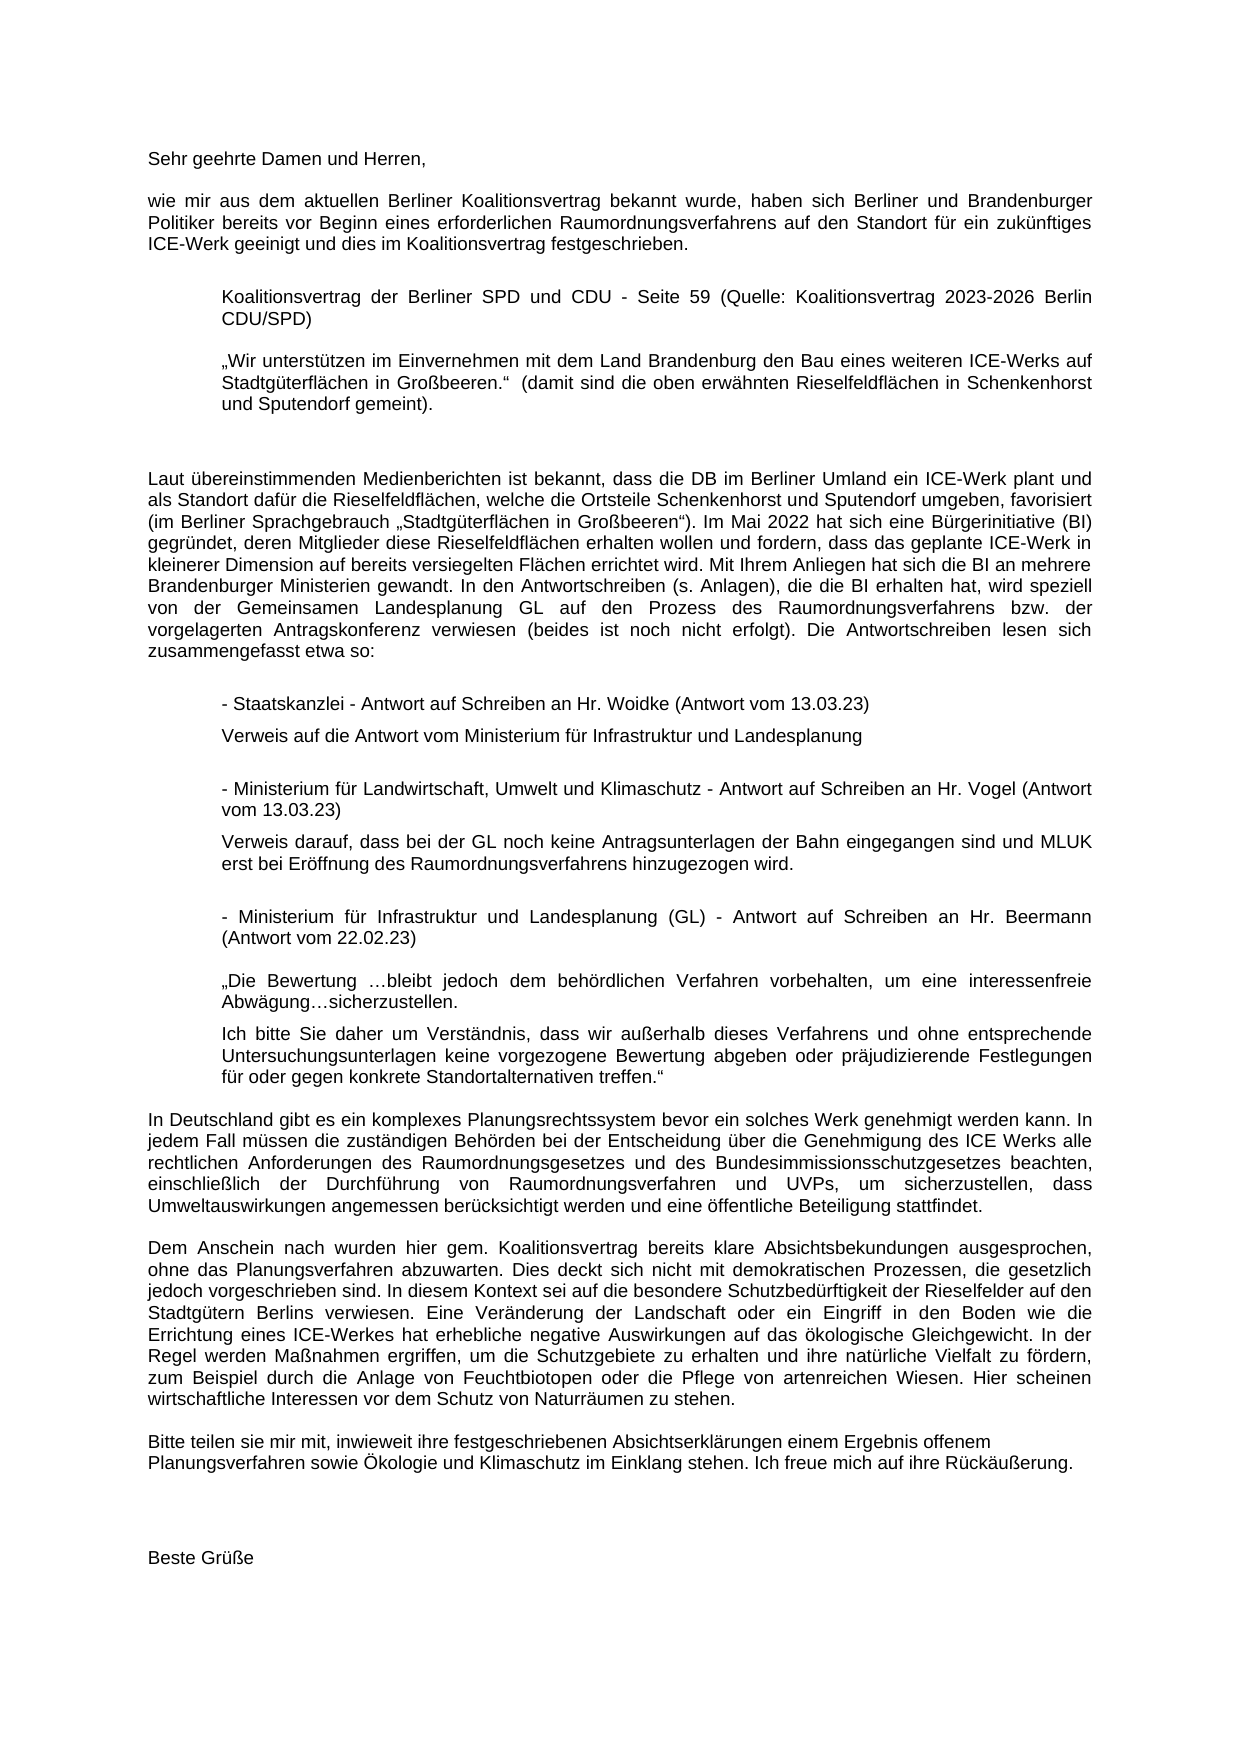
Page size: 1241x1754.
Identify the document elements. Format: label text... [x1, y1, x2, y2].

text - Ministerium für Infrastruktur und Landesplanung (GL) - Antwort auf Schreiben an Hr. Beermann (Antwort vom 22.02.23) [221, 905, 1093, 948]
text Ich bitte Sie daher um Verständnis, dass wir außerhalb dieses Verfahrens und ohne entsprechende Untersuchungsunterlagen keine vorgezogene Bewertung abgeben oder präjudizierende Festlegungen für oder gegen konkrete Standortalternativen treffen.“ [221, 1023, 1093, 1088]
text Verweis auf die Antwort vom Ministerium für Infrastruktur und Landesplanung [221, 725, 1093, 746]
text Verweis darauf, dass bei der GL noch keine Antragsunterlagen der Bahn eingegangen sind und MLUK erst bei Eröffnung des Raumordnungsverfahrens hinzugezogen wird. [221, 831, 1093, 874]
text - Ministerium für Landwirtschaft, Umwelt und Klimaschutz - Antwort auf Schreiben an Hr. Vogel (Antwort vom 13.03.23) [221, 777, 1093, 821]
text wie mir aus dem aktuellen Berliner Koalitionsvertrag bekannt wurde, haben sich Berliner und Brandenburger Politiker bereits vor Beginn eines erforderlichen Raumordnungsverfahrens auf den Standort für ein zukünftiges ICE-Werk geeinigt und dies im Koalitionsvertrag festgeschrieben. [148, 190, 1093, 255]
text „Die Bewertung …bleibt jedoch dem behördlichen Verfahren vorbehalten, um eine interessenfreie Abwägung…sicherzustellen. [221, 969, 1093, 1012]
text Sehr geehrte Damen und Herren, [148, 148, 1093, 169]
text Laut übereinstimmenden Medienberichten ist bekannt, dass die DB im Berliner Umland ein ICE-Werk plant und als Standort dafür die Rieselfeldflächen, welche die Ortsteile Schenkenhorst und Sputendorf umgeben, favorisiert (im Berliner Sprachgebrauch „Stadtgüterflächen in Großbeeren“). Im Mai 2022 hat sich eine Bürgerinitiative (BI) gegründet, deren Mitglieder diese Rieselfeldflächen erhalten wollen und fordern, dass das geplante ICE-Werk in kleinerer Dimension auf bereits versiegelten Flächen errichtet wird. Mit Ihrem Anliegen hat sich die BI an mehrere Brandenburger Ministerien gewandt. In den Antwortschreiben (s. Anlagen), die die BI erhalten hat, wird speziell von der Gemeinsamen Landesplanung GL auf den Prozess des Raumordnungsverfahrens bzw. der vorgelagerten Antragskonferenz verwiesen (beides ist noch nicht erfolgt). Die Antwortschreiben lesen sich zusammengefasst etwa so: [148, 467, 1093, 661]
text „Wir unterstützen im Einvernehmen mit dem Land Brandenburg den Bau eines weiteren ICE-Werks auf Stadtgüterflächen in Großbeeren.“ (damit sind die oben erwähnten Rieselfeldflächen in Schenkenhorst und Sputendorf gemeint). [221, 350, 1093, 414]
text In Deutschland gibt es ein komplexes Planungsrechtssystem bevor ein solches Werk genehmigt werden kann. In jedem Fall müssen die zuständigen Behörden bei der Entscheidung über die Genehmigung des ICE Werks alle rechtlichen Anforderungen des Raumordnungsgesetzes und des Bundesimmissionsschutzgesetzes beachten, einschließlich der Durchführung von Raumordnungsverfahren und UVPs, um sicherzustellen, dass Umweltauswirkungen angemessen berücksichtigt werden und eine öffentliche Beteiligung stattfindet. [148, 1108, 1093, 1216]
text Beste Grüße [148, 1547, 1093, 1569]
text - Staatskanzlei - Antwort auf Schreiben an Hr. Woidke (Antwort vom 13.03.23) [221, 693, 1093, 714]
text Bitte teilen sie mir mit, inwieweit ihre festgeschriebenen Absichtserklärungen einem Ergebnis offenem Planungsverfahren sowie Ökologie und Klimaschutz im Einklang stehen. Ich freue mich auf ihre Rückäußerung. [148, 1430, 1093, 1473]
text Koalitionsvertrag der Berliner SPD und CDU - Seite 59 (Quelle: Koalitionsvertrag 2023-2026 Berlin CDU/SPD) [221, 286, 1093, 329]
text Dem Anschein nach wurden hier gem. Koalitionsvertrag bereits klare Absichtsbekundungen ausgesprochen, ohne das Planungsverfahren abzuwarten. Dies deckt sich nicht mit demokratischen Prozessen, die gesetzlich jedoch vorgeschrieben sind. In diesem Kontext sei auf die besondere Schutzbedürftigkeit der Rieselfelder auf den Stadtgütern Berlins verwiesen. Eine Veränderung der Landschaft oder ein Eingriff in den Boden wie die Errichtung eines ICE-Werkes hat erhebliche negative Auswirkungen auf das ökologische Gleichgewicht. In der Regel werden Maßnahmen ergriffen, um die Schutzgebiete zu erhalten und ihre natürliche Vielfalt zu fördern, zum Beispiel durch die Anlage von Feuchtbiotopen oder die Pflege von artenreichen Wiesen. Hier scheinen wirtschaftliche Interessen vor dem Schutz von Naturräumen zu stehen. [148, 1237, 1093, 1409]
